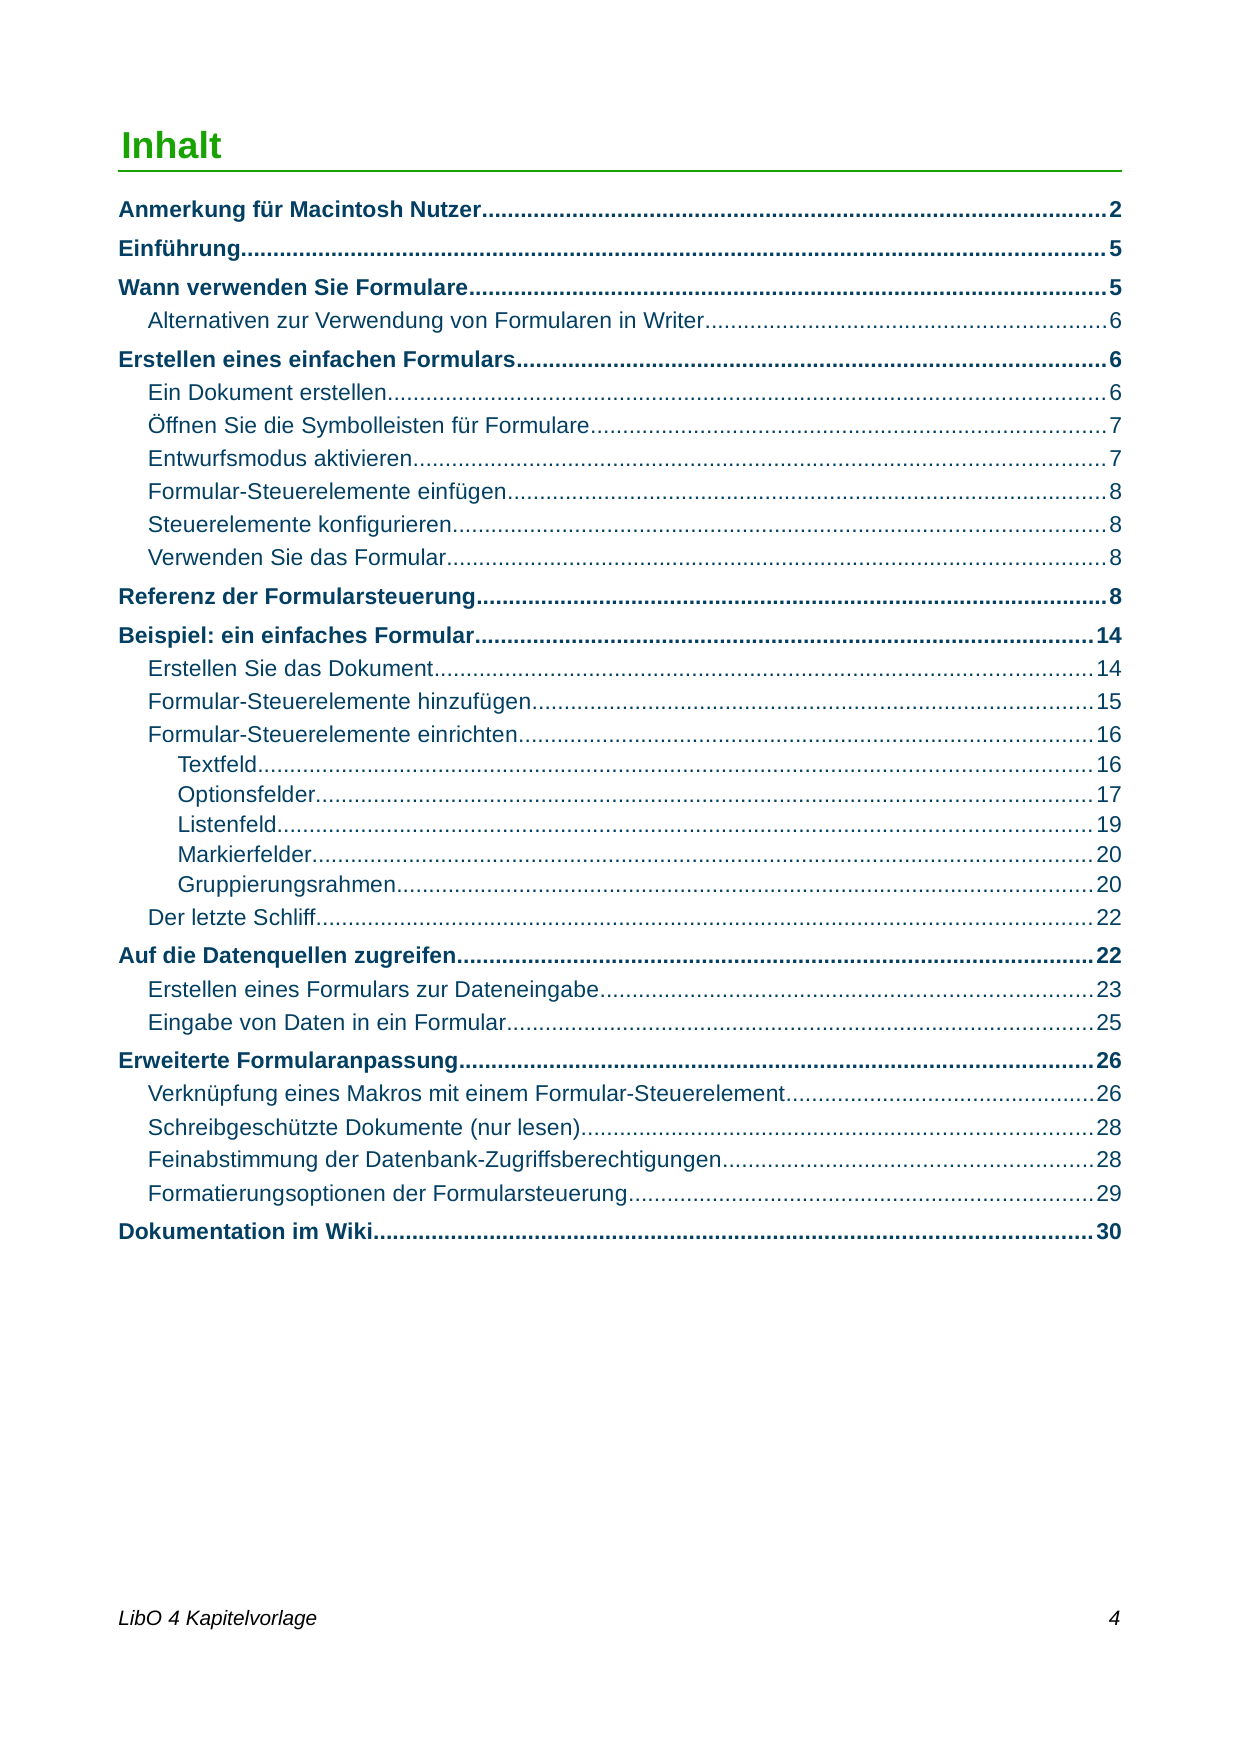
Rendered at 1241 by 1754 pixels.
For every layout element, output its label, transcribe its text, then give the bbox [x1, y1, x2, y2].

text Erstellen Sie das Dokument 14 [148, 654, 1122, 681]
text Der letzte Schliff 22 [148, 903, 1122, 930]
text Alternativen zur Verwendung von Formularen in Writer 6 [148, 306, 1122, 333]
text Formatierungsoptionen der Formularsteuerung 29 [148, 1179, 1122, 1206]
text Gruppierungsrahmen 20 [177, 870, 1122, 897]
text Auf die Datenquellen zugreifen 22 [118, 942, 1122, 969]
text Listenfeld 19 [177, 810, 1122, 837]
text Formular-Steuerelemente hinzufügen 15 [148, 687, 1122, 714]
text Markierfelder 20 [177, 840, 1122, 867]
text Wann verwenden Sie Formulare 5 [118, 273, 1122, 300]
text Entwurfsmodus aktivieren 7 [148, 444, 1122, 471]
text Erstellen eines einfachen Formulars 6 [118, 345, 1122, 372]
text Verknüpfung eines Makros mit einem Formular-Steuerelement 26 [148, 1080, 1122, 1107]
text Einführung 5 [118, 234, 1122, 261]
text Anmerkung für Macintosh Nutzer 2 [118, 196, 1122, 223]
text Eingabe von Daten in ein Formular 25 [148, 1008, 1122, 1035]
text Öffnen Sie die Symbolleisten für Formulare 7 [148, 411, 1122, 438]
text Schreibgeschützte Dokumente (nur lesen) 28 [148, 1113, 1122, 1140]
text Dokumentation im Wiki 30 [118, 1218, 1122, 1245]
text Formular-Steuerelemente einfügen 8 [148, 477, 1122, 504]
text Beispiel: ein einfaches Formular 14 [118, 621, 1122, 648]
text Optionsfelder 17 [177, 780, 1122, 807]
text Steuerelemente konfigurieren 8 [148, 510, 1122, 537]
text Feinabstimmung der Datenbank-Zugriffsberechtigungen 28 [148, 1146, 1122, 1173]
text Erstellen eines Formulars zur Dateneingabe 23 [148, 975, 1122, 1002]
text Verwenden Sie das Formular 8 [148, 543, 1122, 570]
text Referenz der Formularsteuerung 8 [118, 582, 1122, 609]
text Ein Dokument erstellen 6 [148, 378, 1122, 405]
text Formular-Steuerelemente einrichten 16 [148, 720, 1122, 747]
text Erweiterte Formularanpassung 26 [118, 1047, 1122, 1074]
text Inhalt [118, 121, 1122, 170]
text Textfeld 16 [177, 750, 1122, 777]
